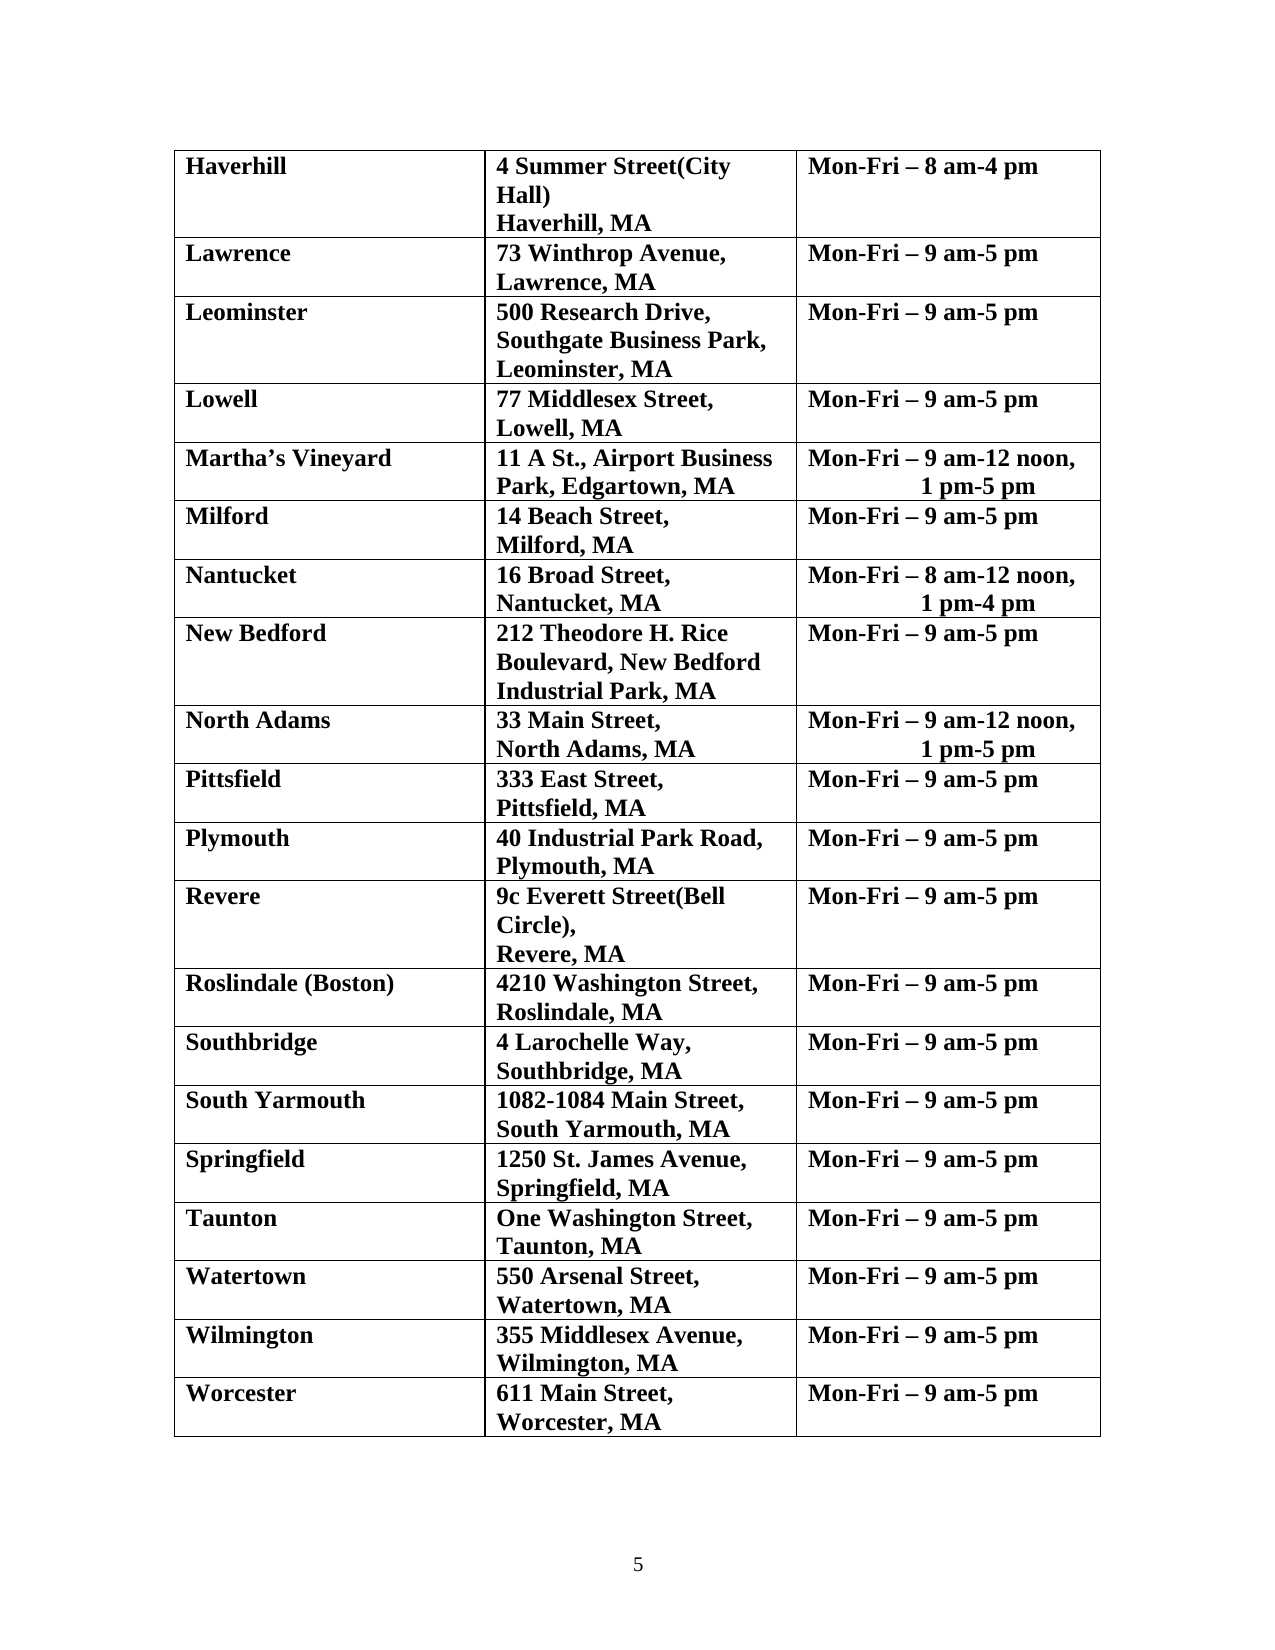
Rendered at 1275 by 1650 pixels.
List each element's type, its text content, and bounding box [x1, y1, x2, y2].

table_cell 4 Summer Street(City Hall) Haverhill, MA [486, 151, 796, 237]
table_cell 611 Main Street, Worcester, MA [486, 1378, 796, 1436]
table_cell Pittsfield [175, 764, 484, 822]
table_cell 212 Theodore H. Rice Boulevard, New Bedford Industrial Park, MA [486, 618, 796, 704]
table_cell Mon-Fri – 9 am-5 pm [797, 1378, 1100, 1436]
table_cell Mon-Fri – 9 am-5 pm [797, 823, 1100, 880]
table_cell Mon-Fri – 9 am-12 noon, 1 pm-5 pm [797, 443, 1100, 500]
table_cell Mon-Fri – 8 am-12 noon, 1 pm-4 pm [797, 560, 1100, 617]
table_cell Mon-Fri – 9 am-5 pm [797, 1144, 1100, 1202]
table_cell Wilmington [175, 1320, 484, 1377]
table_cell Mon-Fri – 9 am-5 pm [797, 764, 1100, 822]
table_cell Mon-Fri – 9 am-5 pm [797, 1203, 1100, 1260]
table_cell Mon-Fri – 9 am-5 pm [797, 969, 1100, 1026]
table_cell North Adams [175, 706, 484, 763]
table_cell Taunton [175, 1203, 484, 1260]
table_cell 40 Industrial Park Road, Plymouth, MA [486, 823, 796, 880]
table_cell Springfield [175, 1144, 484, 1202]
table_cell 77 Middlesex Street, Lowell, MA [486, 384, 796, 442]
table_cell 1250 St. James Avenue, Springfield, MA [486, 1144, 796, 1202]
table_cell New Bedford [175, 618, 484, 704]
table_cell Roslindale (Boston) [175, 969, 484, 1026]
table_cell Leominster [175, 297, 484, 383]
table_cell Southbridge [175, 1027, 484, 1084]
table_cell 33 Main Street, North Adams, MA [486, 706, 796, 763]
table_cell Haverhill [175, 151, 484, 237]
table_cell Nantucket [175, 560, 484, 617]
table_cell 550 Arsenal Street, Watertown, MA [486, 1261, 796, 1319]
table_cell Mon-Fri – 9 am-5 pm [797, 501, 1100, 559]
table_cell Mon-Fri – 8 am-4 pm [797, 151, 1100, 237]
table_cell Worcester [175, 1378, 484, 1436]
table_cell Plymouth [175, 823, 484, 880]
table_cell 73 Winthrop Avenue, Lawrence, MA [486, 238, 796, 296]
table_cell Mon-Fri – 9 am-5 pm [797, 1320, 1100, 1377]
table_cell Mon-Fri – 9 am-12 noon, 1 pm-5 pm [797, 706, 1100, 763]
table_cell 355 Middlesex Avenue, Wilmington, MA [486, 1320, 796, 1377]
table_cell 9c Everett Street(Bell Circle), Revere, MA [486, 881, 796, 967]
table_cell 11 A St., Airport Business Park, Edgartown, MA [486, 443, 796, 500]
table_cell Mon-Fri – 9 am-5 pm [797, 238, 1100, 296]
table_cell 14 Beach Street, Milford, MA [486, 501, 796, 559]
table_cell Mon-Fri – 9 am-5 pm [797, 618, 1100, 704]
table_cell Revere [175, 881, 484, 967]
table_cell Mon-Fri – 9 am-5 pm [797, 297, 1100, 383]
table_cell Mon-Fri – 9 am-5 pm [797, 1027, 1100, 1084]
table_cell 333 East Street, Pittsfield, MA [486, 764, 796, 822]
table_cell South Yarmouth [175, 1086, 484, 1143]
table_cell Milford [175, 501, 484, 559]
table_cell 4 Larochelle Way, Southbridge, MA [486, 1027, 796, 1084]
table_cell 16 Broad Street, Nantucket, MA [486, 560, 796, 617]
table_cell Lowell [175, 384, 484, 442]
table_cell 500 Research Drive, Southgate Business Park, Leominster, MA [486, 297, 796, 383]
table_cell 1082-1084 Main Street, South Yarmouth, MA [486, 1086, 796, 1143]
table_cell Mon-Fri – 9 am-5 pm [797, 1086, 1100, 1143]
table_cell Mon-Fri – 9 am-5 pm [797, 881, 1100, 967]
table_cell One Washington Street, Taunton, MA [486, 1203, 796, 1260]
table_cell Martha’s Vineyard [175, 443, 484, 500]
table_cell Watertown [175, 1261, 484, 1319]
table_cell Mon-Fri – 9 am-5 pm [797, 1261, 1100, 1319]
table_cell 4210 Washington Street, Roslindale, MA [486, 969, 796, 1026]
table_cell Lawrence [175, 238, 484, 296]
table_cell Mon-Fri – 9 am-5 pm [797, 384, 1100, 442]
